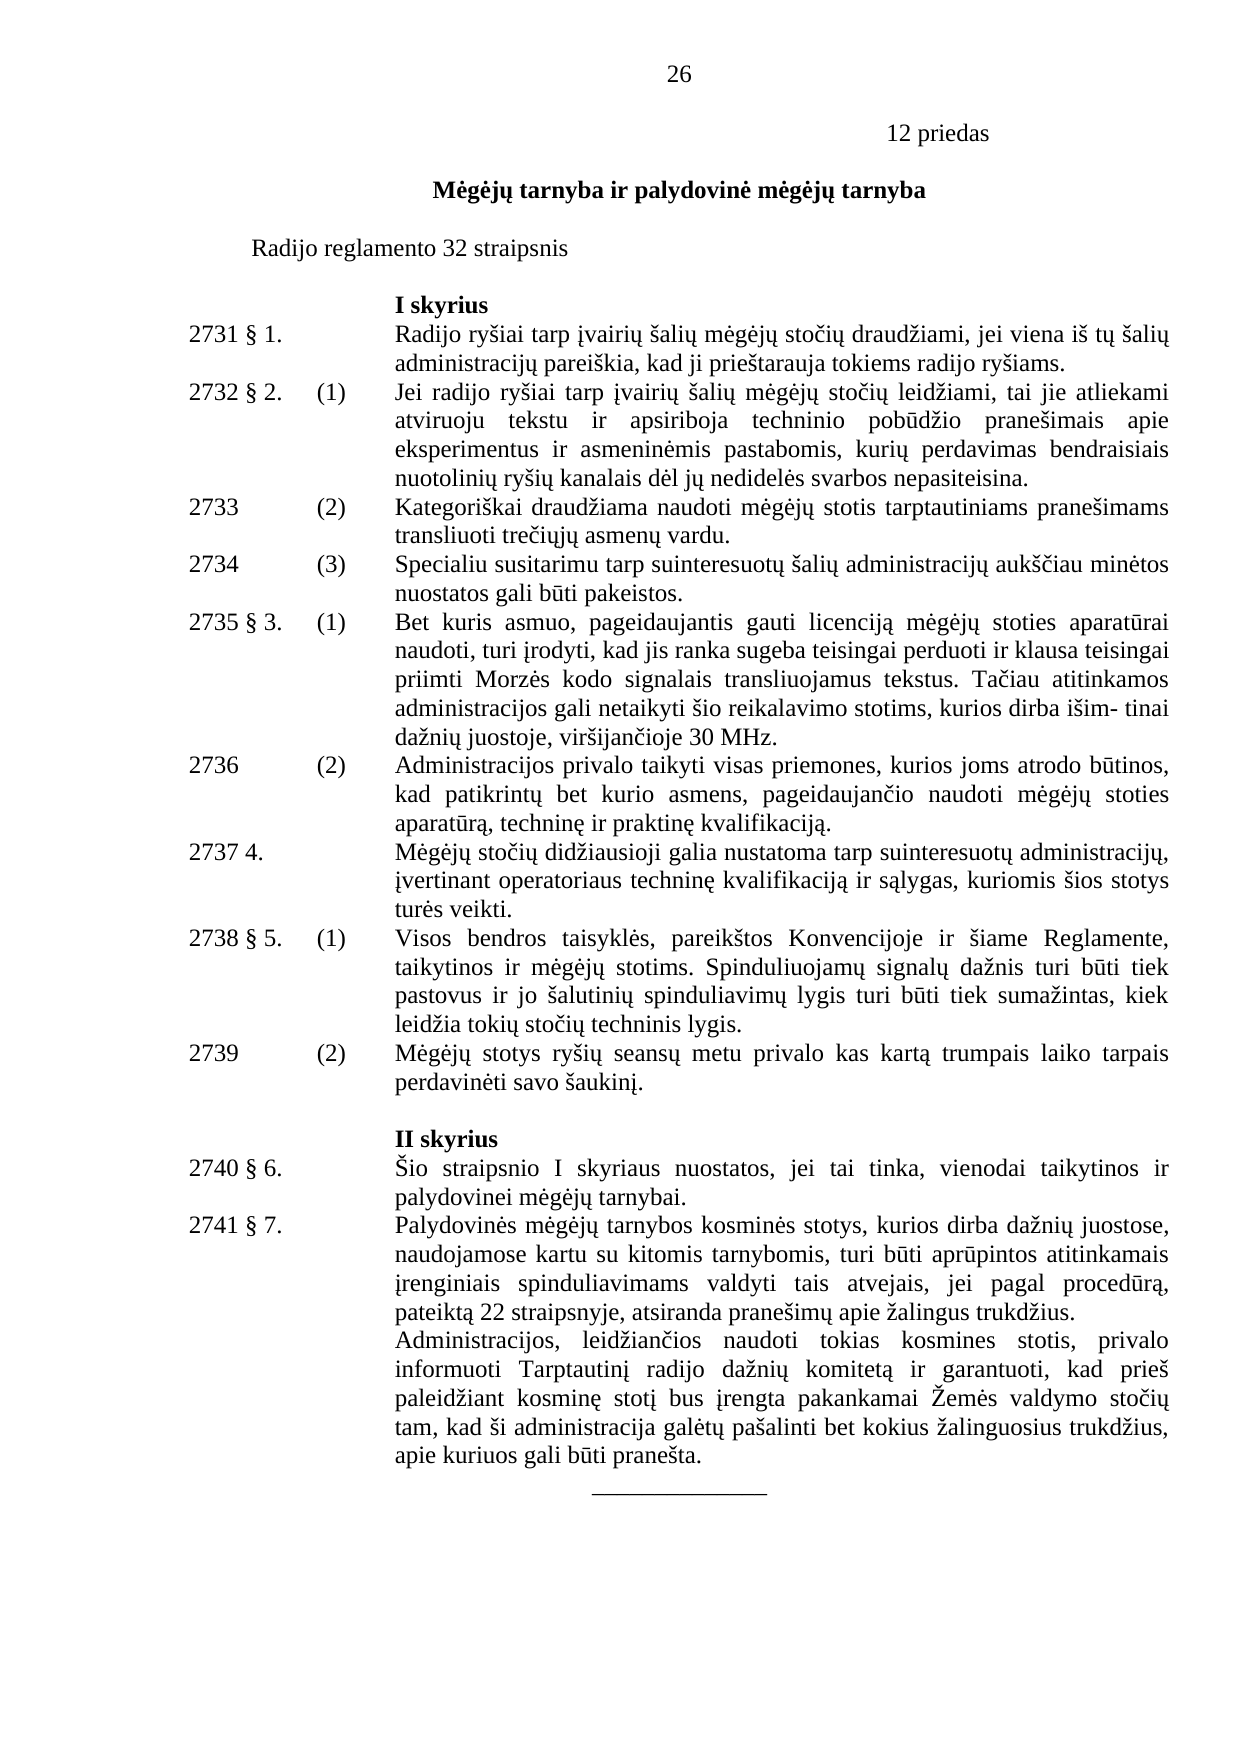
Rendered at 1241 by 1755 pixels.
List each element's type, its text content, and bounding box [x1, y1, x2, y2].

table_cell Specialiu susitarimu tarp suinteresuotų šalių administracijų aukščiau minėtos nuostatos gali būti pakeistos. [383, 549, 1181, 607]
table_cell Bet kuris asmuo, pageidaujantis gauti licenciją mėgėjų stoties aparatūrai naudoti, turi įrodyti, kad jis ranka sugeba teisingai perduoti ir klausa teisingai priimti Morzės kodo signalais transliuojamus tekstus. Tačiau atitinkamos administracijos gali netaikyti šio reikalavimo stotims, kurios dirba išim- tinai dažnių juostoje, viršijančioje 30 MHz. [383, 607, 1181, 751]
text 12 priedas [886, 118, 1181, 147]
table_cell (2) [305, 1038, 383, 1124]
table_header [177, 291, 305, 319]
table_cell [305, 1153, 383, 1211]
table_cell Mėgėjų stočių didžiausioji galia nustatoma tarp suinteresuotų administracijų, įvertinant operatoriaus techninę kvalifikaciją ir sąlygas, kuriomis šios stotys turės veikti. [383, 837, 1181, 923]
table_cell 2736 [177, 751, 305, 837]
table_cell Visos bendros taisyklės, pareikštos Konvencijoje ir šiame Reglamente, taikytinos ir mėgėjų stotims. Spinduliuojamų signalų dažnis turi būti tiek pastovus ir jo šalutinių spinduliavimų lygis turi būti tiek sumažintas, kiek leidžia tokių stočių techninis lygis. [383, 923, 1181, 1038]
table_cell Administracijos privalo taikyti visas priemones, kurios joms atrodo būtinos, kad patikrintų bet kurio asmens, pageidaujančio naudoti mėgėjų stoties aparatūrą, techninę ir praktinę kvalifikaciją. [383, 751, 1181, 837]
table_cell [305, 1124, 383, 1153]
table_cell (2) [305, 751, 383, 837]
table_cell [305, 319, 383, 377]
table_cell 2741 § 7. [177, 1211, 305, 1469]
table_cell Kategoriškai draudžiama naudoti mėgėjų stotis tarptautiniams pranešimams transliuoti trečiųjų asmenų vardu. [383, 492, 1181, 549]
table_cell 2734 [177, 549, 305, 607]
table_cell 2735 § 3. [177, 607, 305, 751]
text Radijo reglamento 32 straipsnis [177, 233, 1181, 262]
table_cell Palydovinės mėgėjų tarnybos kosminės stotys, kurios dirba dažnių juostose, naudojamose kartu su kitomis tarnybomis, turi būti aprūpintos atitinkamais įrenginiais spinduliavimams valdyti tais atvejais, jei pagal procedūrą, pateiktą 22 straipsnyje, atsiranda pranešimų apie žalingus trukdžius. Administracijos, leidžiančios naudoti tokias kosmines stotis, privalo informuoti Tarptautinį radijo dažnių komitetą ir garantuoti, kad prieš paleidžiant kosminę stotį bus įrengta pakankamai Žemės valdymo stočių tam, kad ši administracija galėtų pašalinti bet kokius žalinguosius trukdžius, apie kuriuos gali būti pranešta. [383, 1211, 1181, 1469]
table_cell 2739 [177, 1038, 305, 1124]
table_cell (1) [305, 607, 383, 751]
table_header I skyrius [383, 291, 1181, 319]
table_cell 2731 § 1. [177, 319, 305, 377]
table_cell 2733 [177, 492, 305, 549]
table_cell [177, 1124, 305, 1153]
table_cell (1) [305, 923, 383, 1038]
table_cell Jei radijo ryšiai tarp įvairių šalių mėgėjų stočių leidžiami, tai jie atliekami atviruoju tekstu ir apsiriboja techninio pobūdžio pranešimais apie eksperimentus ir asmeninėmis pastabomis, kurių perdavimas bendraisiais nuotolinių ryšių kanalais dėl jų nedidelės svarbos nepasiteisina. [383, 377, 1181, 492]
table_cell Mėgėjų stotys ryšių seansų metu privalo kas kartą trumpais laiko tarpais perdavinėti savo šaukinį. [383, 1038, 1181, 1124]
table_header [305, 291, 383, 319]
text Mėgėjų tarnyba ir palydovinė mėgėjų tarnyba [177, 176, 1181, 204]
table_cell [305, 837, 383, 923]
table_cell Radijo ryšiai tarp įvairių šalių mėgėjų stočių draudžiami, jei viena iš tų šalių administracijų pareiškia, kad ji prieštarauja tokiems radijo ryšiams. [383, 319, 1181, 377]
table_cell 2738 § 5. [177, 923, 305, 1038]
table_cell [305, 1211, 383, 1469]
table_cell 2737 4. [177, 837, 305, 923]
table_cell (2) [305, 492, 383, 549]
table_cell (1) [305, 377, 383, 492]
table_cell (3) [305, 549, 383, 607]
table_cell Šio straipsnio I skyriaus nuostatos, jei tai tinka, vienodai taikytinos ir palydovinei mėgėjų tarnybai. [383, 1153, 1181, 1211]
table_cell II skyrius [383, 1124, 1181, 1153]
text ______________ [177, 1469, 1181, 1498]
table_cell 2732 § 2. [177, 377, 305, 492]
table_cell 2740 § 6. [177, 1153, 305, 1211]
